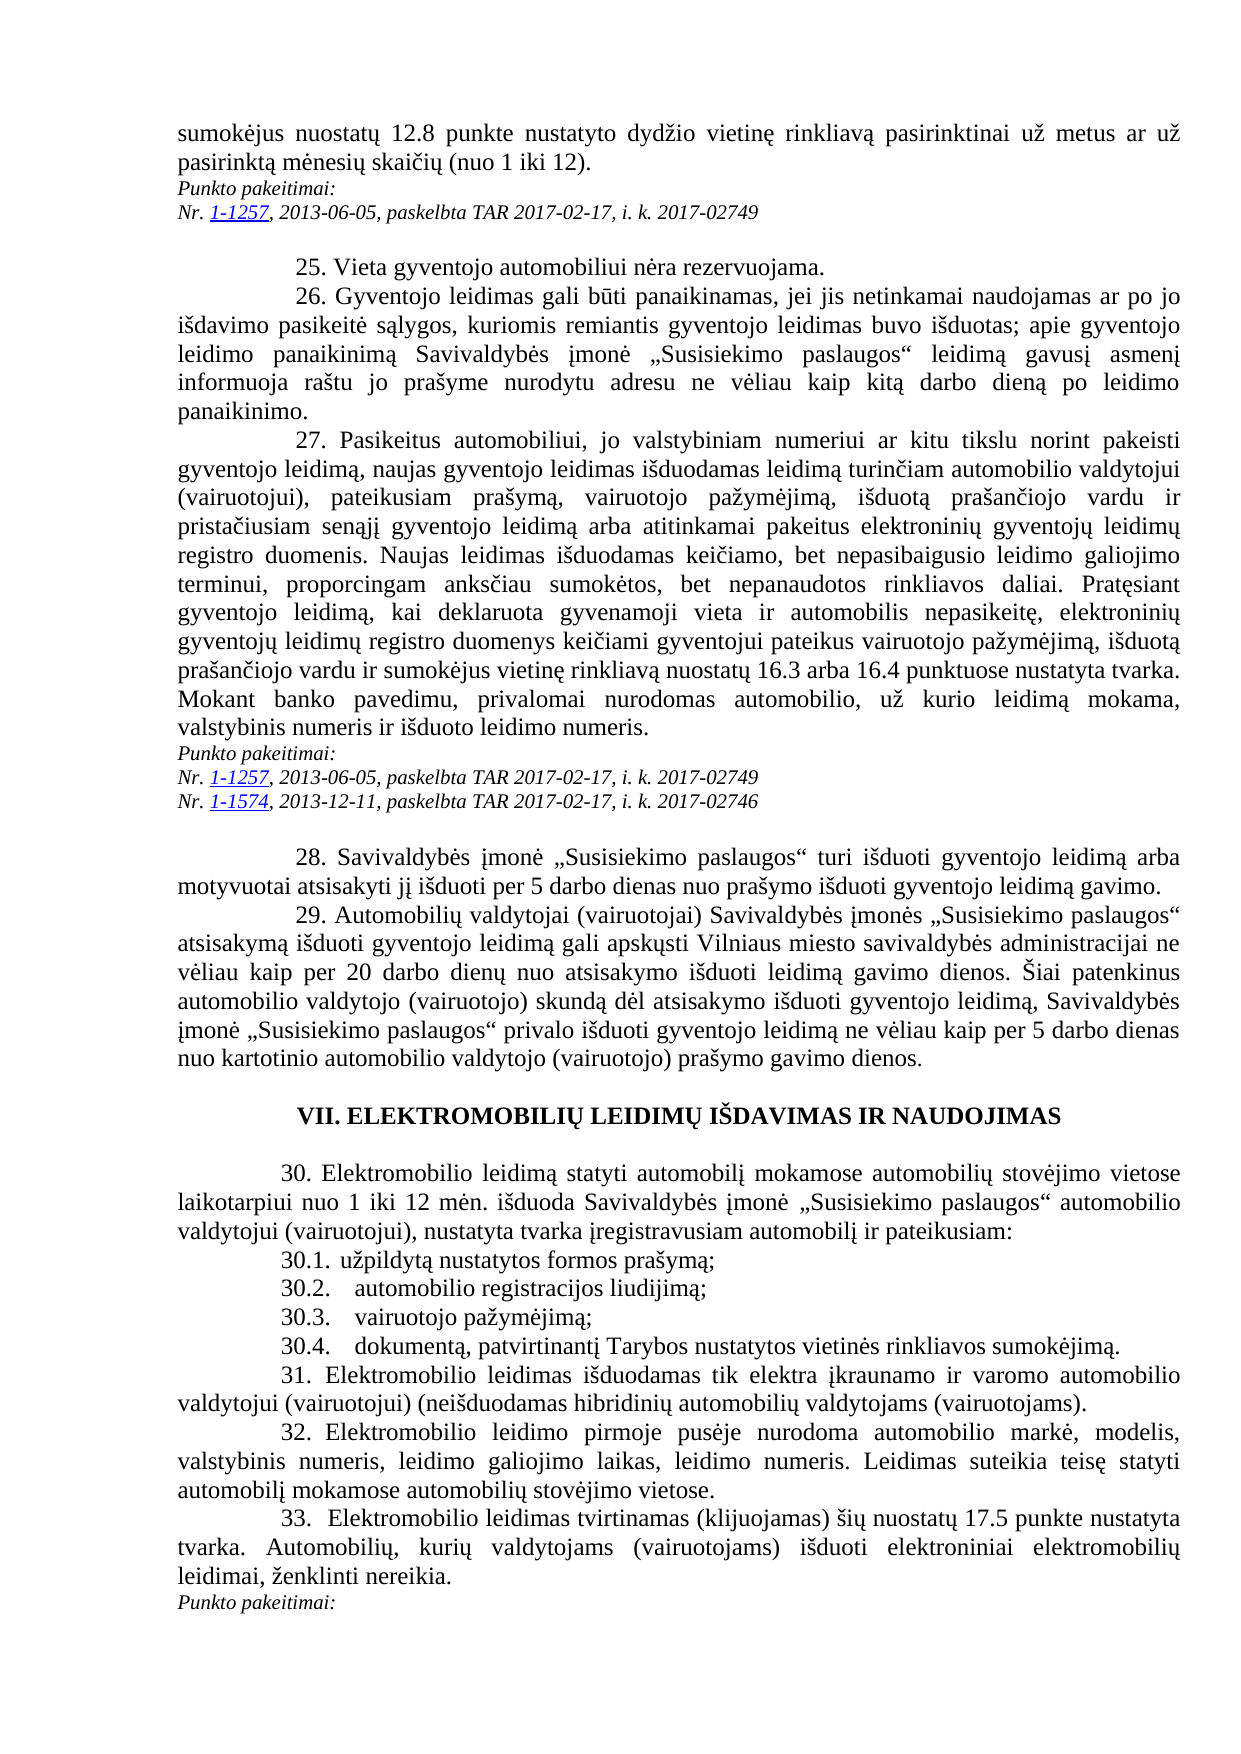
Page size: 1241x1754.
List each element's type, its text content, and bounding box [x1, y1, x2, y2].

text Nr. 1-1257, 2013-06-05, paskelbta TAR 2017-02-17, i. k. 2017-02749 [177, 200, 1181, 224]
text Punkto pakeitimai: [177, 176, 1181, 200]
text 30.2. automobilio registracijos liudijimą; [281, 1273, 1181, 1302]
text 30.4. dokumentą, patvirtinantį Tarybos nustatytos vietinės rinkliavos sumokėjimą. [281, 1331, 1181, 1360]
text 33. Elektromobilio leidimas tvirtinamas (klijuojamas) šių nuostatų 17.5 punkte nustatyta tvarka. Automobilių, kurių valdytojams (vairuotojams) išduoti elektroniniai elektromobilių leidimai, ženklinti nereikia. [177, 1503, 1181, 1590]
text VII. ELEKTROMOBILIŲ LEIDIMŲ IŠDAVIMAS IR NAUDOJIMAS [177, 1101, 1181, 1130]
text 29. Automobilių valdytojai (vairuotojai) Savivaldybės įmonės „Susisiekimo paslaugos“ atsisakymą išduoti gyventojo leidimą gali apskųsti Vilniaus miesto savivaldybės administracijai ne vėliau kaip per 20 darbo dienų nuo atsisakymo išduoti leidimą gavimo dienos. Šiai patenkinus automobilio valdytojo (vairuotojo) skundą dėl atsisakymo išduoti gyventojo leidimą, Savivaldybės įmonė „Susisiekimo paslaugos“ privalo išduoti gyventojo leidimą ne vėliau kaip per 5 darbo dienas nuo kartotinio automobilio valdytojo (vairuotojo) prašymo gavimo dienos. [177, 900, 1181, 1072]
text 30.1. užpildytą nustatytos formos prašymą; [281, 1245, 1181, 1273]
text 32. Elektromobilio leidimo pirmoje pusėje nurodoma automobilio markė, modelis, valstybinis numeris, leidimo galiojimo laikas, leidimo numeris. Leidimas suteikia teisę statyti automobilį mokamose automobilių stovėjimo vietose. [177, 1417, 1181, 1503]
text Punkto pakeitimai: [177, 741, 1181, 765]
text 28. Savivaldybės įmonė „Susisiekimo paslaugos“ turi išduoti gyventojo leidimą arba motyvuotai atsisakyti jį išduoti per 5 darbo dienas nuo prašymo išduoti gyventojo leidimą gavimo. [177, 842, 1181, 900]
text 26. Gyventojo leidimas gali būti panaikinamas, jei jis netinkamai naudojamas ar po jo išdavimo pasikeitė sąlygos, kuriomis remiantis gyventojo leidimas buvo išduotas; apie gyventojo leidimo panaikinimą Savivaldybės įmonė „Susisiekimo paslaugos“ leidimą gavusį asmenį informuoja raštu jo prašyme nurodytu adresu ne vėliau kaip kitą darbo dieną po leidimo panaikinimo. [177, 281, 1181, 425]
text Punkto pakeitimai: [177, 1590, 1181, 1614]
text 27. Pasikeitus automobiliui, jo valstybiniam numeriui ar kitu tikslu norint pakeisti gyventojo leidimą, naujas gyventojo leidimas išduodamas leidimą turinčiam automobilio valdytojui (vairuotojui), pateikusiam prašymą, vairuotojo pažymėjimą, išduotą prašančiojo vardu ir pristačiusiam senąjį gyventojo leidimą arba atitinkamai pakeitus elektroninių gyventojų leidimų registro duomenis. Naujas leidimas išduodamas keičiamo, bet nepasibaigusio leidimo galiojimo terminui, proporcingam anksčiau sumokėtos, bet nepanaudotos rinkliavos daliai. Pratęsiant gyventojo leidimą, kai deklaruota gyvenamoji vieta ir automobilis nepasikeitę, elektroninių gyventojų leidimų registro duomenys keičiami gyventojui pateikus vairuotojo pažymėjimą, išduotą prašančiojo vardu ir sumokėjus vietinę rinkliavą nuostatų 16.3 arba 16.4 punktuose nustatyta tvarka. Mokant banko pavedimu, privalomai nurodomas automobilio, už kurio leidimą mokama, valstybinis numeris ir išduoto leidimo numeris. [177, 425, 1181, 741]
text Nr. 1-1257, 2013-06-05, paskelbta TAR 2017-02-17, i. k. 2017-02749 [177, 765, 1181, 789]
text 30.3. vairuotojo pažymėjimą; [281, 1302, 1181, 1331]
text 30. Elektromobilio leidimą statyti automobilį mokamose automobilių stovėjimo vietose laikotarpiui nuo 1 iki 12 mėn. išduoda Savivaldybės įmonė „Susisiekimo paslaugos“ automobilio valdytojui (vairuotojui), nustatyta tvarka įregistravusiam automobilį ir pateikusiam: [177, 1158, 1181, 1245]
text 25. Vieta gyventojo automobiliui nėra rezervuojama. [177, 252, 1181, 281]
text 31. Elektromobilio leidimas išduodamas tik elektra įkraunamo ir varomo automobilio valdytojui (vairuotojui) (neišduodamas hibridinių automobilių valdytojams (vairuotojams). [177, 1360, 1181, 1417]
text Nr. 1-1574, 2013-12-11, paskelbta TAR 2017-02-17, i. k. 2017-02746 [177, 789, 1181, 813]
text sumokėjus nuostatų 12.8 punkte nustatyto dydžio vietinę rinkliavą pasirinktinai už metus ar už pasirinktą mėnesių skaičių (nuo 1 iki 12). [177, 118, 1181, 176]
